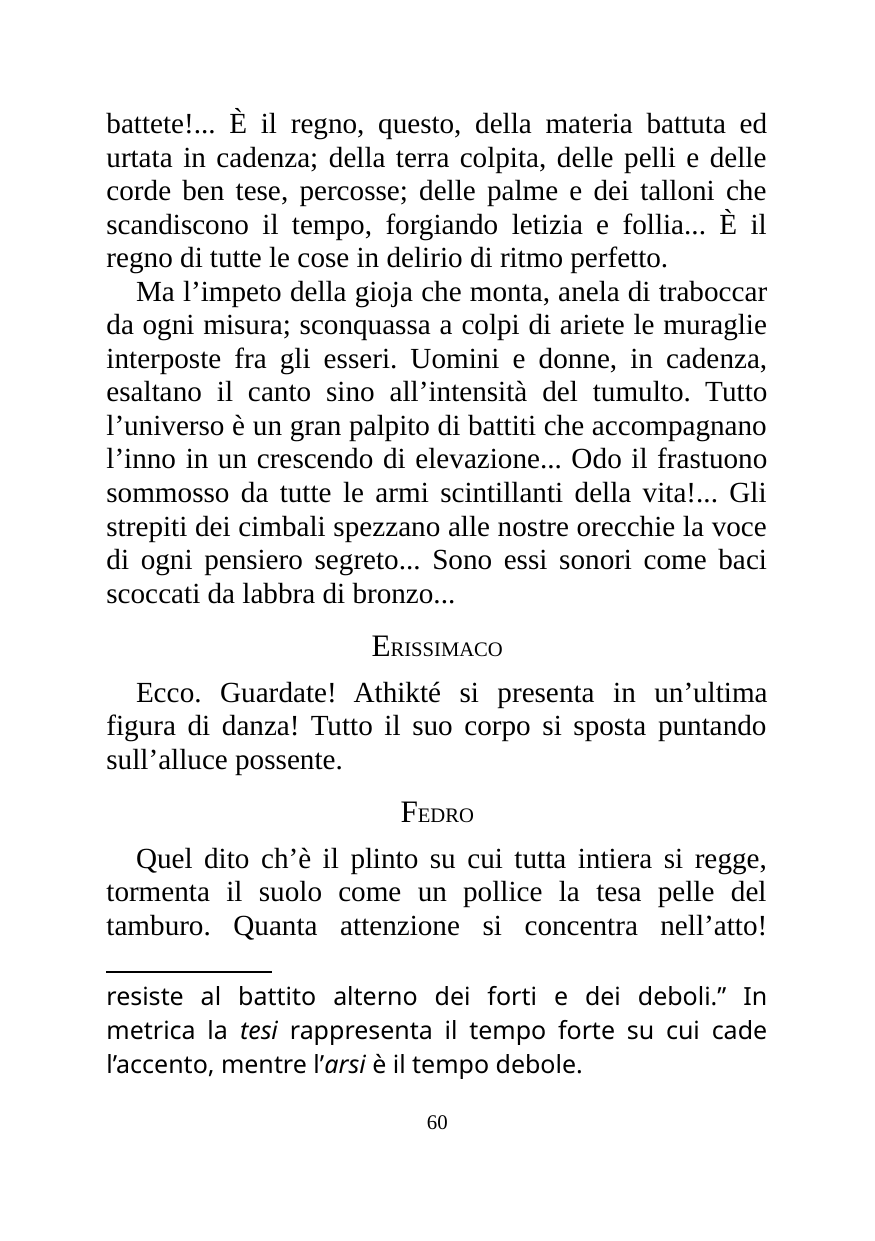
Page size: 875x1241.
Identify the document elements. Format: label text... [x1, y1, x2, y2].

text Ma l’impeto della gioja che monta, anela di traboccar da ogni misura; sconquassa a colpi di ariete le muraglie interposte fra gli esseri. Uomini e donne, in cadenza, esaltano il canto sino all’intensità del tumulto. Tutto l’universo è un gran palpito di battiti che accompagnano l’inno in un crescendo di elevazione... Odo il frastuono sommosso da tutte le armi scintillanti della vita!... Gli strepiti dei cimbali spezzano alle nostre orecchie la voce di ogni pensiero segreto... Sono essi sonori come baci scoccati da labbra di bronzo... [106, 274, 768, 609]
text Quel dito ch’è il plinto su cui tutta intiera si regge, tormenta il suolo come un pollice la tesa pelle del tamburo. Quanta attenzione si concentra nell’atto! [106, 841, 768, 941]
text Erissimaco [106, 627, 768, 663]
text Amici miei! Non vi sentite come invasati da un’ebrietà che vi percorre a scosse, e resi a poco a poco, per un reiterarsi di colpi sempre piú forti, simili a quegli altri convivi che battono a terra i piedi con crescente furore, né piú riescono a far tacere e a nascondere i propri dèmoni? Io stesso, vedete?, mi sento come invadere tutto dalle correnti di una misteriosa energia... O, meglio, avverto ch’esse prorompono da me: da me, che non supponevo di contenere tali virtú. In un mondo che è tutto suono, risonanza e vibrazioni, questo tripudio intenso del corpo celebrato innanzi ai nostri spiriti offre uno spettacolo di gioja e di luce... Di fronte a un simile spettacolo, tutto appare piú solenne, piú leggero, piú vivo ed energico. Tutto si rivela possibile, ma di una possibilità diversa dalle possibilità consuete. Tutto si dimostra pronto a indefinitamente ricominciare... Nulla resiste alla alternativa delle arsi e delle tesi... Battete! battete!... È il regno, questo, della materia battuta ed urtata in cadenza; della terra colpita, delle pelli e delle corde ben tese, percosse; delle palme e dei talloni che scandiscono il tempo, forgiando letizia e follia... È il regno di tutte le cose in delirio di ritmo perfetto. [106, 106, 768, 274]
text Ecco. Guardate! Athikté si presenta in un’ultima figura di danza! Tutto il suo corpo si sposta puntando sull’alluce possente. [106, 675, 768, 775]
text resiste al battito alterno dei forti e dei deboli.” In metrica la tesi rappresenta il tempo forte su cui cade l’accento, mentre l’arsi è il tempo debole. [106, 978, 768, 1080]
text Fedro [106, 793, 768, 829]
